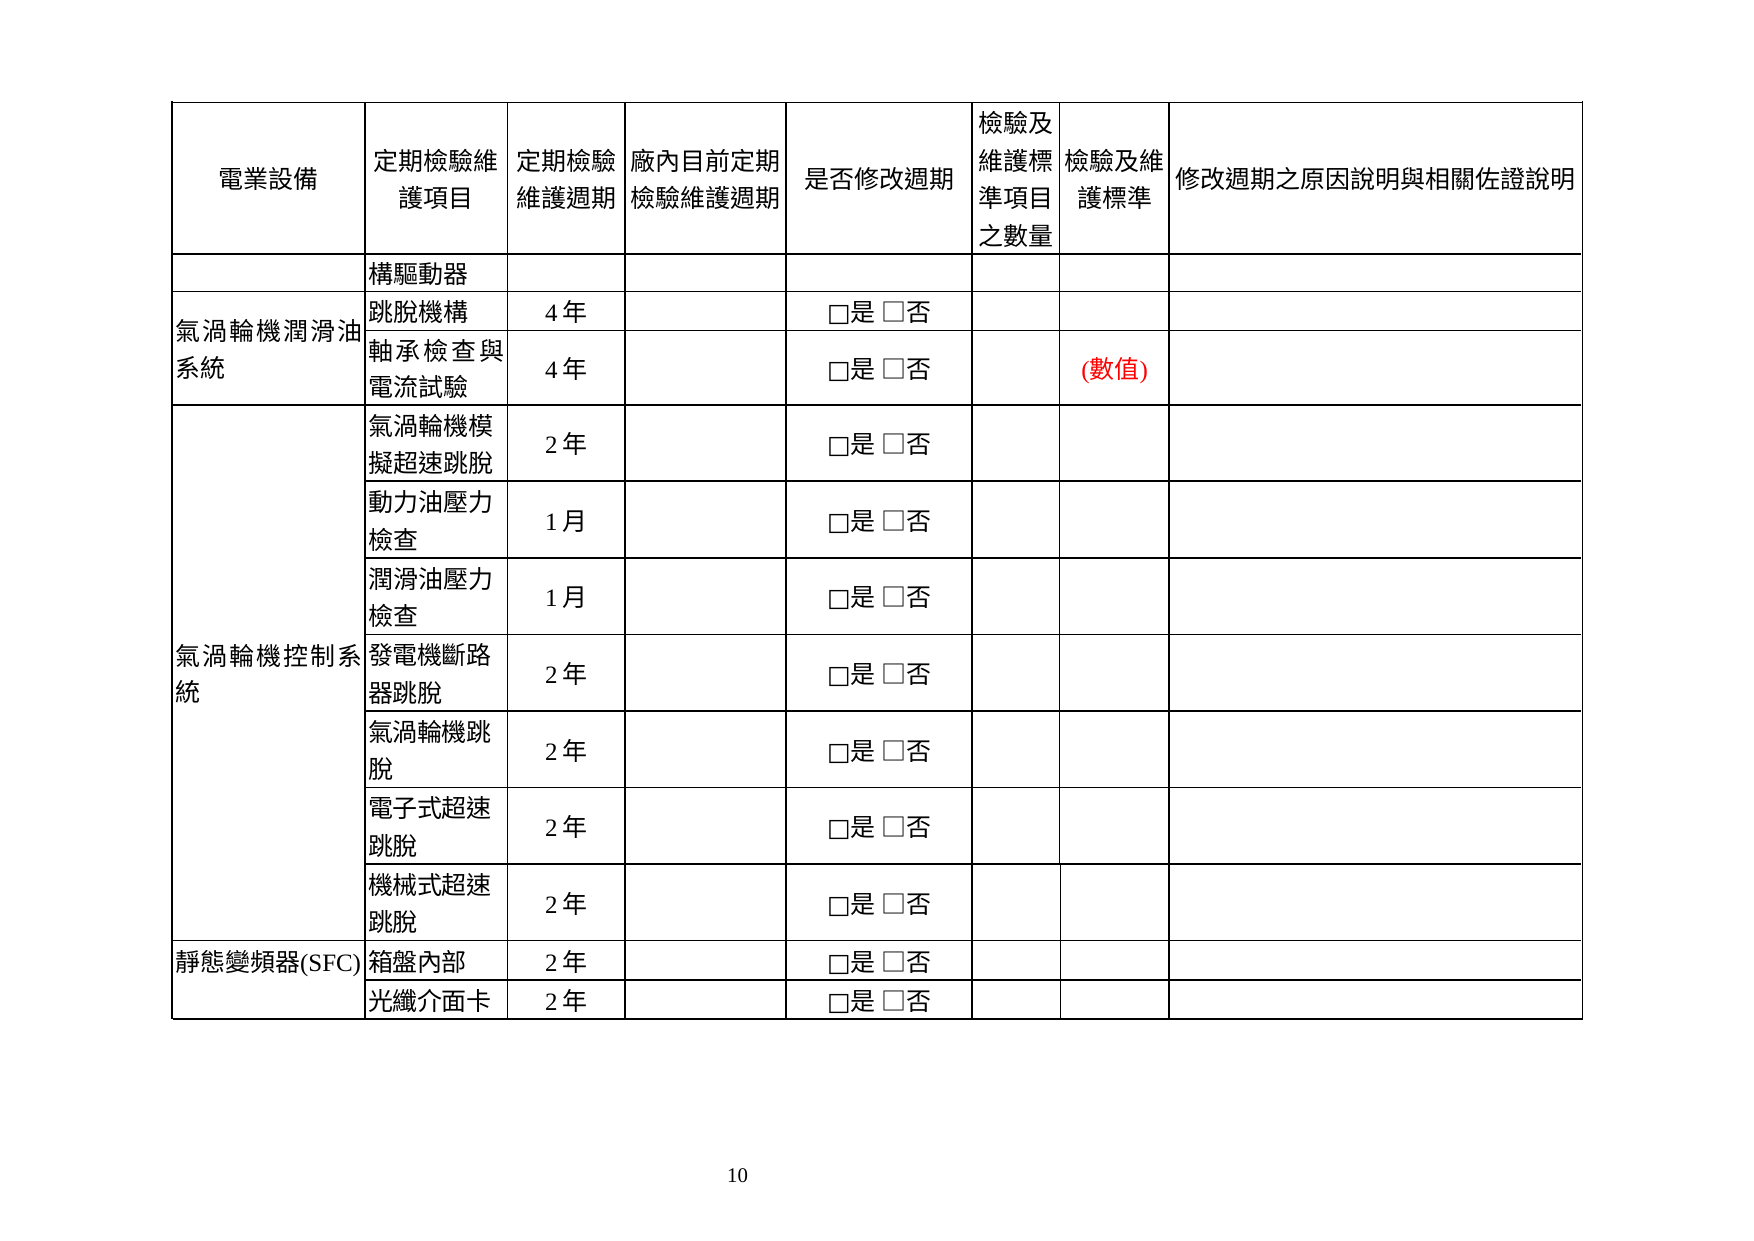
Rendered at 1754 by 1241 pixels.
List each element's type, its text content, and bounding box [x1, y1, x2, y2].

table_cell [626, 635, 785, 710]
table_cell [626, 865, 785, 940]
table_cell 4年 [508, 292, 624, 330]
table_cell [626, 712, 785, 787]
table_cell [1170, 404, 1582, 480]
table_cell [973, 406, 1059, 480]
table_cell [626, 559, 785, 633]
table_header 廠內目前定期檢驗維護週期 [626, 103, 785, 253]
table_cell □是 □否 [787, 559, 971, 633]
table_cell 軸承檢查與電流試驗 [366, 331, 507, 404]
table_cell [508, 255, 624, 291]
table_cell 氣渦輪機潤滑油系統 [173, 292, 364, 404]
table_cell [1170, 253, 1582, 291]
table_cell [173, 255, 364, 291]
table_cell 2年 [508, 941, 624, 979]
table_cell 發電機斷路器跳脫 [366, 635, 507, 710]
table_cell [973, 331, 1059, 404]
table_cell [626, 331, 785, 404]
table_cell 2年 [508, 981, 624, 1018]
table_cell [1060, 482, 1168, 557]
table_cell 氣渦輪機跳脫 [366, 712, 507, 787]
table_cell [1170, 979, 1582, 1018]
table_cell 動力油壓力檢查 [366, 482, 507, 557]
table_cell [1170, 634, 1582, 710]
table_cell 1月 [508, 559, 624, 633]
table_cell [1060, 292, 1168, 330]
table_header 檢驗及維護標準 [1060, 103, 1168, 253]
table_cell [626, 482, 785, 557]
table_cell □是 □否 [787, 941, 971, 979]
table_cell 靜態變頻器(SFC) [173, 941, 364, 1018]
table_cell [973, 559, 1059, 633]
table_cell [1170, 787, 1582, 863]
table_cell [626, 981, 785, 1018]
table_cell [1170, 863, 1582, 940]
table_cell [1170, 291, 1582, 330]
table_cell 2年 [508, 406, 624, 480]
table_cell 跳脫機構 [366, 292, 507, 330]
table_cell □是 □否 [787, 981, 971, 1018]
table_cell 4年 [508, 331, 624, 404]
table_cell [1170, 557, 1582, 633]
table_cell [1061, 865, 1168, 940]
table_cell [1060, 255, 1168, 291]
table_cell [973, 635, 1059, 710]
table_cell [973, 865, 1060, 940]
table_cell [1060, 788, 1168, 863]
table_cell □是 □否 [787, 482, 971, 557]
table_cell [1060, 406, 1168, 480]
table_cell [973, 292, 1059, 330]
table_cell 氣渦輪機控制系統 [173, 406, 364, 940]
table_header 定期檢驗維護週期 [508, 103, 624, 253]
table_cell □是 □否 [787, 406, 971, 480]
table_cell 2年 [508, 865, 624, 940]
table_cell [1170, 330, 1582, 404]
table_cell 2年 [508, 788, 624, 863]
table_cell 2年 [508, 712, 624, 787]
table_cell [626, 941, 785, 979]
table_cell [1170, 480, 1582, 557]
table_cell □是 □否 [787, 331, 971, 404]
table_cell [1061, 941, 1168, 979]
table_cell [1170, 940, 1582, 979]
table_cell [973, 981, 1060, 1018]
table_cell 箱盤內部 [366, 941, 507, 979]
table_cell (數值) [1060, 331, 1168, 404]
table_cell 2年 [508, 635, 624, 710]
table_cell [1060, 712, 1168, 787]
table_cell 機械式超速跳脫 [366, 865, 507, 940]
table_cell 1月 [508, 482, 624, 557]
table_cell 光纖介面卡 [366, 981, 507, 1018]
table_header 定期檢驗維護項目 [366, 103, 507, 253]
table_cell [626, 406, 785, 480]
table_cell [626, 292, 785, 330]
table_cell □是 □否 [787, 712, 971, 787]
table_header 是否修改週期 [787, 103, 971, 253]
table_cell □是 □否 [787, 865, 971, 940]
table_cell □是 □否 [787, 635, 971, 710]
table_cell [973, 712, 1059, 787]
table_cell 潤滑油壓力檢查 [366, 559, 507, 633]
table_header 電業設備 [173, 103, 364, 253]
table_cell 構驅動器 [366, 255, 507, 291]
table_cell 氣渦輪機模擬超速跳脫 [366, 406, 507, 480]
table_cell □是 □否 [787, 292, 971, 330]
table_header 檢驗及維護標準項目之數量 [973, 103, 1059, 253]
table_cell [626, 788, 785, 863]
table_cell [973, 482, 1059, 557]
table_cell [1170, 710, 1582, 787]
table_cell [1061, 981, 1168, 1018]
table_cell [626, 255, 785, 291]
table_cell 電子式超速跳脫 [366, 788, 507, 863]
table_cell [973, 255, 1059, 291]
table_header 修改週期之原因說明與相關佐證說明 [1170, 103, 1582, 253]
table_cell [973, 788, 1059, 863]
table_cell [787, 255, 971, 291]
table_cell [1060, 559, 1168, 633]
table_cell [973, 941, 1060, 979]
table_cell □是 □否 [787, 788, 971, 863]
table_cell [1060, 635, 1168, 710]
